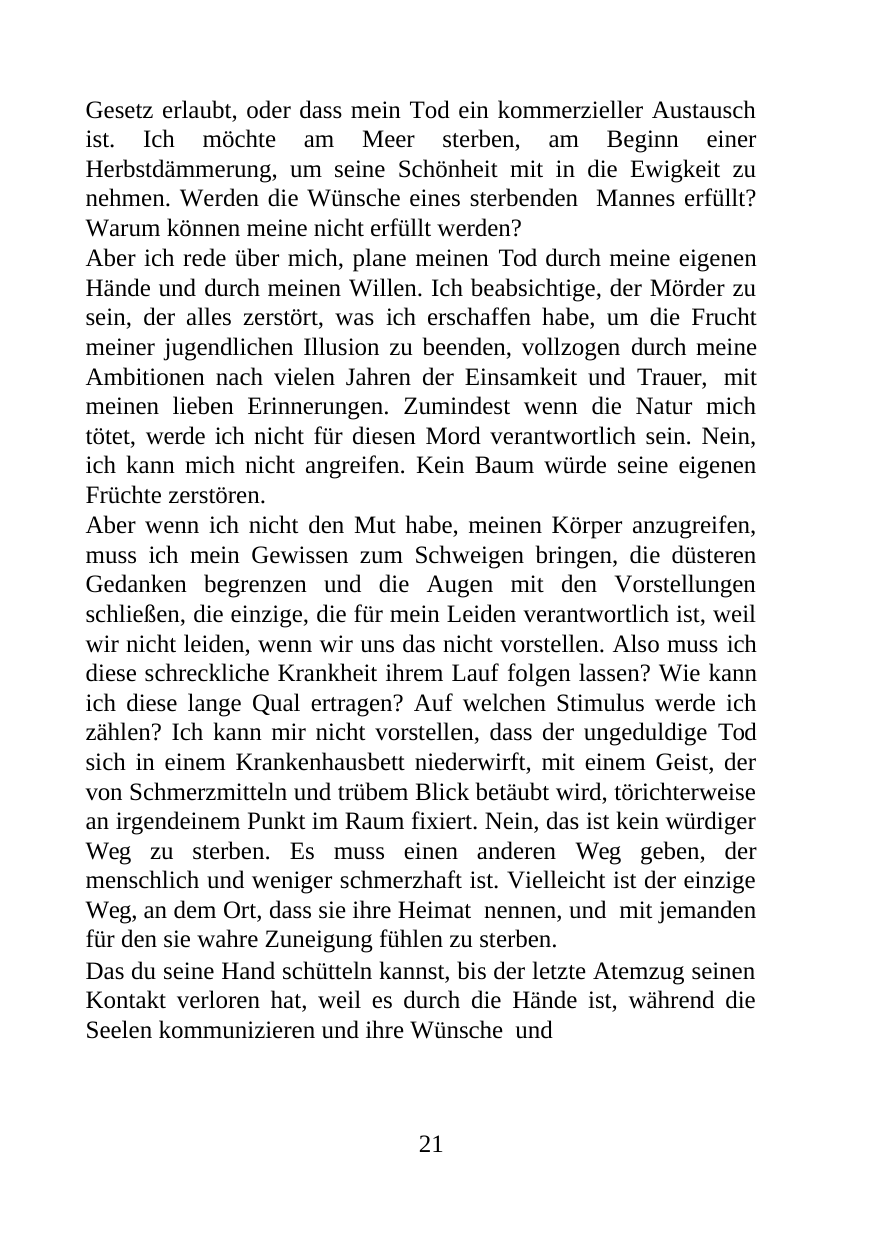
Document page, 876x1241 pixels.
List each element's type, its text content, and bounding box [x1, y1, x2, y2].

text Das du seine Hand schütteln kannst, bis der letzte Atemzug seinen Kontakt verloren hat, weil es durch die Hände ist, während die Seelen kommunizieren und ihre Wünsche und [85, 956, 756, 1044]
text Aber ich rede über mich, plane meinen Tod durch meine eigenen Hände und durch meinen Willen. Ich beabsichtige, der Mörder zu sein, der alles zerstört, was ich erschaffen habe, um die Frucht meiner jugendlichen Illusion zu beenden, vollzogen durch meine Ambitionen nach vielen Jahren der Einsamkeit und Trauer, mit meinen lieben Erinnerungen. Zumindest wenn die Natur mich tötet, werde ich nicht für diesen Mord verantwortlich sein. Nein, ich kann mich nicht angreifen. Kein Baum würde seine eigenen Früchte zerstören. [85, 243, 757, 509]
text Gesetz erlaubt, oder dass mein Tod ein kommerzieller Austausch ist. Ich möchte am Meer sterben, am Beginn einer Herbstdämmerung, um seine Schönheit mit in die Ewigkeit zu nehmen. Werden die Wünsche eines sterbenden Mannes erfüllt? Warum können meine nicht erfüllt werden? [85, 95, 757, 242]
text Aber wenn ich nicht den Mut habe, meinen Körper anzugreifen, muss ich mein Gewissen zum Schweigen bringen, die düsteren Gedanken begrenzen und die Augen mit den Vorstellungen schließen, die einzige, die für mein Leiden verantwortlich ist, weil wir nicht leiden, wenn wir uns das nicht vorstellen. Also muss ich diese schreckliche Krankheit ihrem Lauf folgen lassen? Wie kann ich diese lange Qual ertragen? Auf welchen Stimulus werde ich zählen? Ich kann mir nicht vorstellen, dass der ungeduldige Tod sich in einem Krankenhausbett niederwirft, mit einem Geist, der von Schmerzmitteln und trübem Blick betäubt wird, törichterweise an irgendeinem Punkt im Raum fixiert. Nein, das ist kein würdiger Weg zu sterben. Es muss einen anderen Weg geben, der menschlich und weniger schmerzhaft ist. Vielleicht ist der einzige Weg, an dem Ort, dass sie ihre Heimat nennen, und mit jemanden für den sie wahre Zuneigung fühlen zu sterben. [85, 510, 757, 953]
